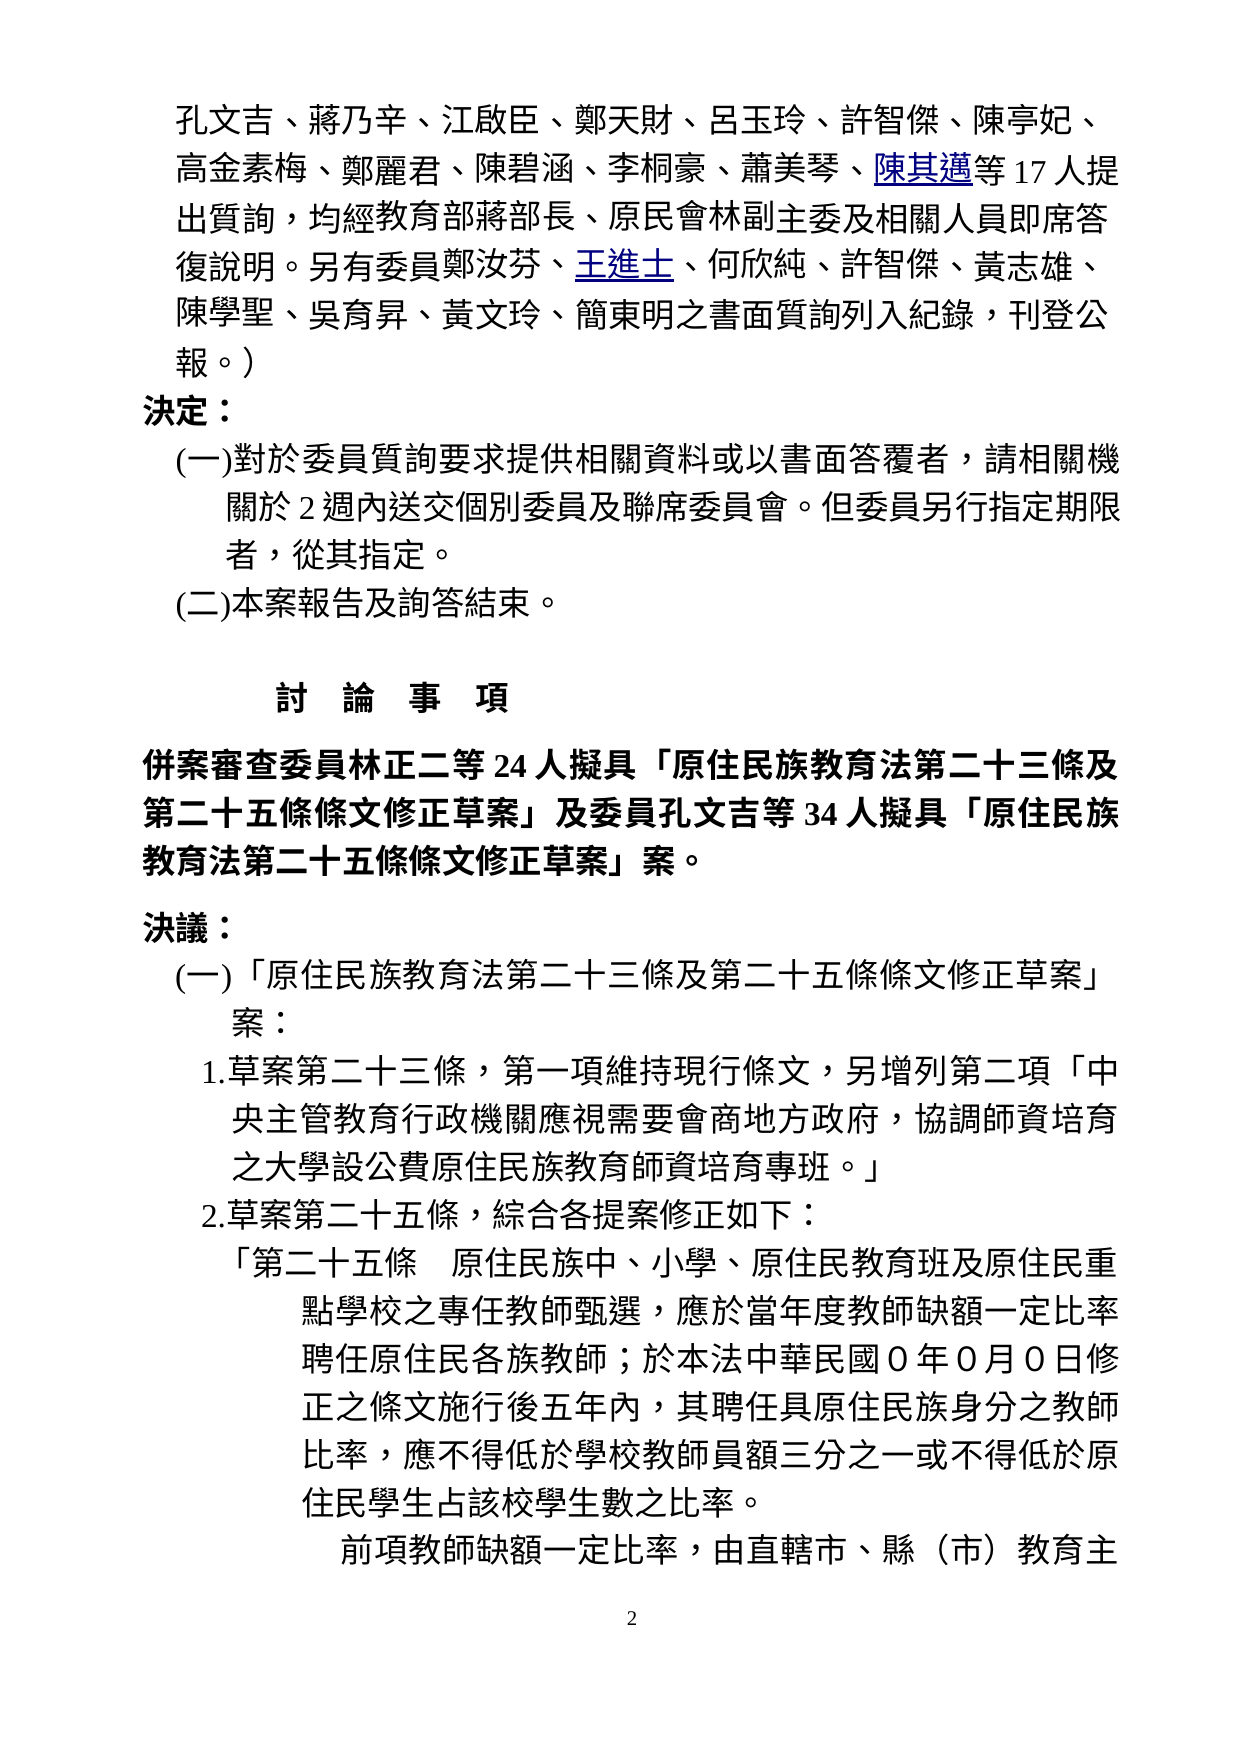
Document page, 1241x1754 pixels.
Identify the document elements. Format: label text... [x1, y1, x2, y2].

text 「第二十五條 原住民族中、小學、原住民教育班及原住民重點學校之專任教師甄選，應於當年度教師缺額一定比率聘任原住民各族教師；於本法中華民國０年０月０日修正之條文施行後五年內，其聘任具原住民族身分之教師比率，應不得低於學校教師員額三分之一或不得低於原住民學生占該校學生數之比率。 [201, 1237, 1120, 1524]
text (二)本案報告及詢答結束。 [175, 577, 1122, 624]
text 決定： [142, 385, 1120, 433]
text (一)對於委員質詢要求提供相關資料或以書面答覆者，請相關機關於2週內送交個別委員及聯席委員會。但委員另行指定期限者，從其指定。 [175, 433, 1122, 577]
text 決議： [142, 902, 1120, 949]
text 前項教師缺額一定比率，由直轄市、縣（市）教育主 [304, 1524, 1120, 1572]
text 1.草案第二十三條，第一項維持現行條文，另增列第二項「中央主管教育行政機關應視需要會商地方政府，協調師資培育之大學設公費原住民族教育師資培育專班。」 [201, 1045, 1120, 1189]
text 討 論 事 項 [142, 672, 1120, 720]
text 2.草案第二十五條，綜合各提案修正如下： [201, 1189, 1120, 1237]
text 併案審查委員林正二等24人擬具「原住民族教育法第二十三條及第二十五條條文修正草案」及委員孔文吉等34人擬具「原住民族教育法第二十五條條文修正草案」案。 [142, 739, 1120, 883]
text 孔文吉、蔣乃辛、江啟臣、鄭天財、呂玉玲、許智傑、陳亭妃、高金素梅、鄭麗君、陳碧涵、李桐豪、蕭美琴、陳其邁等17人提出質詢，均經教育部蔣部長、原民會林副主委及相關人員即席答復說明。另有委員鄭汝芬、王進士、何欣純、許智傑、黃志雄、陳學聖、吳育昇、黃文玲、簡東明之書面質詢列入紀錄，刊登公報。） [142, 97, 1122, 385]
text (一)「原住民族教育法第二十三條及第二十五條條文修正草案」案： [175, 949, 1120, 1045]
